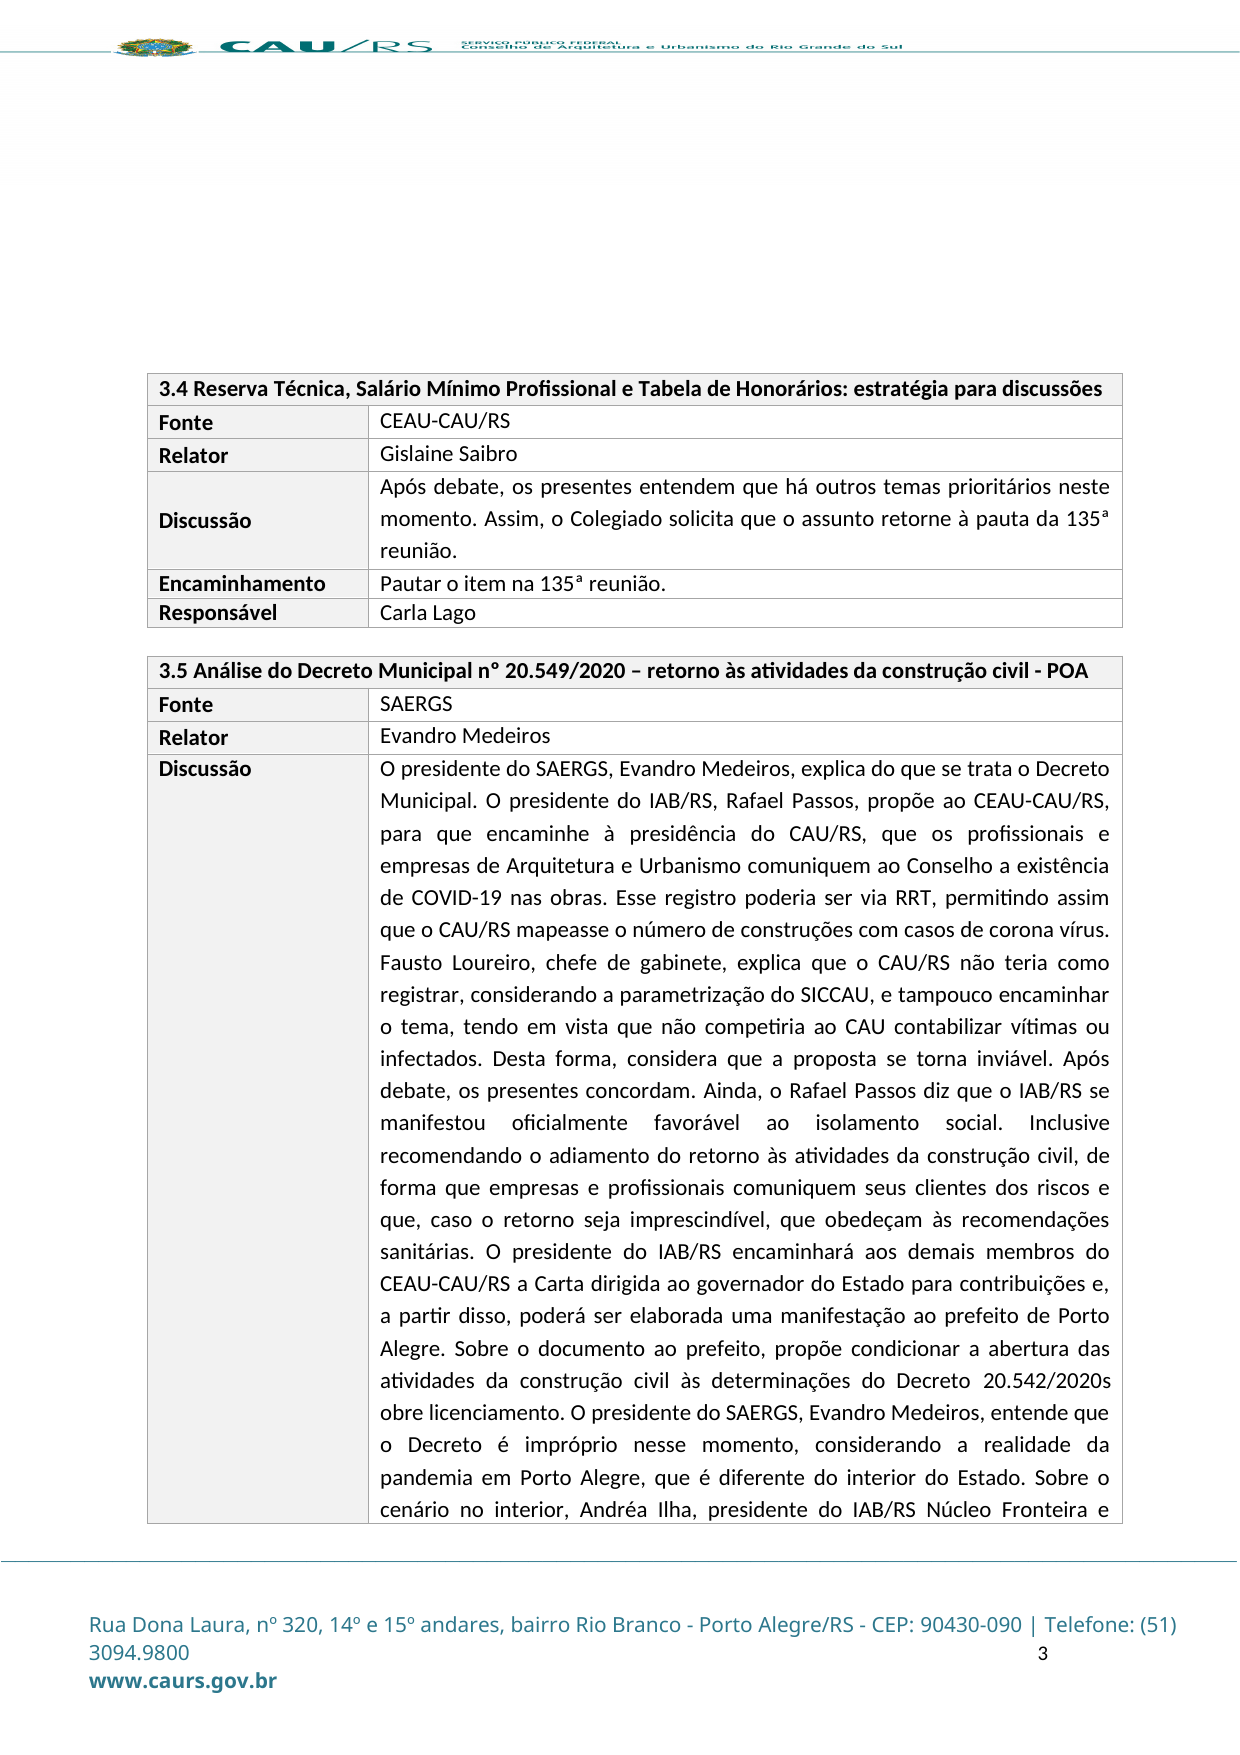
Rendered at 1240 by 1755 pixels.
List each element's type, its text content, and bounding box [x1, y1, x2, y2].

table_header 3.5 Análise do Decreto Municipal nº 20.549/2020 – retorno às atividades da construção civil - POA POA [148, 657, 1122, 688]
table_cell Discussão [148, 472, 368, 568]
table_cell CEAU-CAU/RS [369, 406, 1122, 438]
table_cell Relator [148, 722, 368, 753]
table_cell Encaminhamento [148, 570, 368, 597]
table_cell Discussão [148, 755, 368, 1523]
table_cell SAERGS [369, 689, 1122, 721]
table_cell O presidente do SAERGS, Evandro Medeiros, explica do que se trata o Decreto Municipal. O presidente do IAB/RS, Rafael Passos, propõe ao CEAU-CAU/RS, para que encaminhe à presidência do CAU/RS, que os profissionais e empresas de Arquitetura e Urbanismo comuniquem ao Conselho a existência de COVID-19 nas obras. Esse registro poderia ser via RRT, permitindo assim que o CAU/RS mapeasse o número de construções com casos de corona vírus. Fausto Loureiro, chefe de gabinete, explica que o CAU/RS não teria como registrar, considerando a parametrização do SICCAU, e tampouco encaminhar o tema, tendo em vista que não competiria ao CAU contabilizar vítimas ou infectados. Desta forma, considera que a proposta se torna inviável. Após debate, os presentes concordam. Ainda, o Rafael Passos diz que o IAB/RS se manifestou oficialmente favorável ao isolamento social. Inclusive recomendando o adiamento do retorno às atividades da construção civil, de forma que empresas e profissionais comuniquem seus clientes dos riscos e que, caso o retorno seja imprescindível, que obedeçam às recomendações sanitárias. O presidente do IAB/RS encaminhará aos demais membros do CEAU-CAU/RS a Carta dirigida ao governador do Estado para contribuições e, a partir disso, poderá ser elaborada uma manifestação ao prefeito de Porto Alegre. Sobre o documento ao prefeito, propõe condicionar a abertura das atividades da construção civil às determinações do Decreto 20.542/2020s obre licenciamento. O presidente do SAERGS, Evandro Medeiros, entende que o Decreto é impróprio nesse momento, considerando a realidade da pandemia em Porto Alegre, que é diferente do interior do Estado. Sobre o cenário no interior, Andréa Ilha, presidente do IAB/RS Núcleo Fronteira e [369, 755, 1122, 1523]
table_cell Responsável [148, 599, 368, 627]
table_cell Relator [148, 439, 368, 471]
table_cell Carla Lago [369, 599, 1122, 627]
table_cell Fonte [148, 689, 368, 721]
table_cell Gislaine Saibro [369, 439, 1122, 471]
table_cell Pautar o item na 135ª reunião. [369, 570, 1122, 597]
table_cell Evandro Medeiros [369, 722, 1122, 753]
table_header 3.4 Reserva Técnica, Salário Mínimo Profissional e Tabela de Honorários: estratégia para discussões on-line [148, 374, 1122, 405]
table_cell Fonte [148, 406, 368, 438]
table_cell Após debate, os presentes entendem que há outros temas prioritários neste momento. Assim, o Colegiado solicita que o assunto retorne à pauta da 135ª reunião. [369, 472, 1122, 568]
